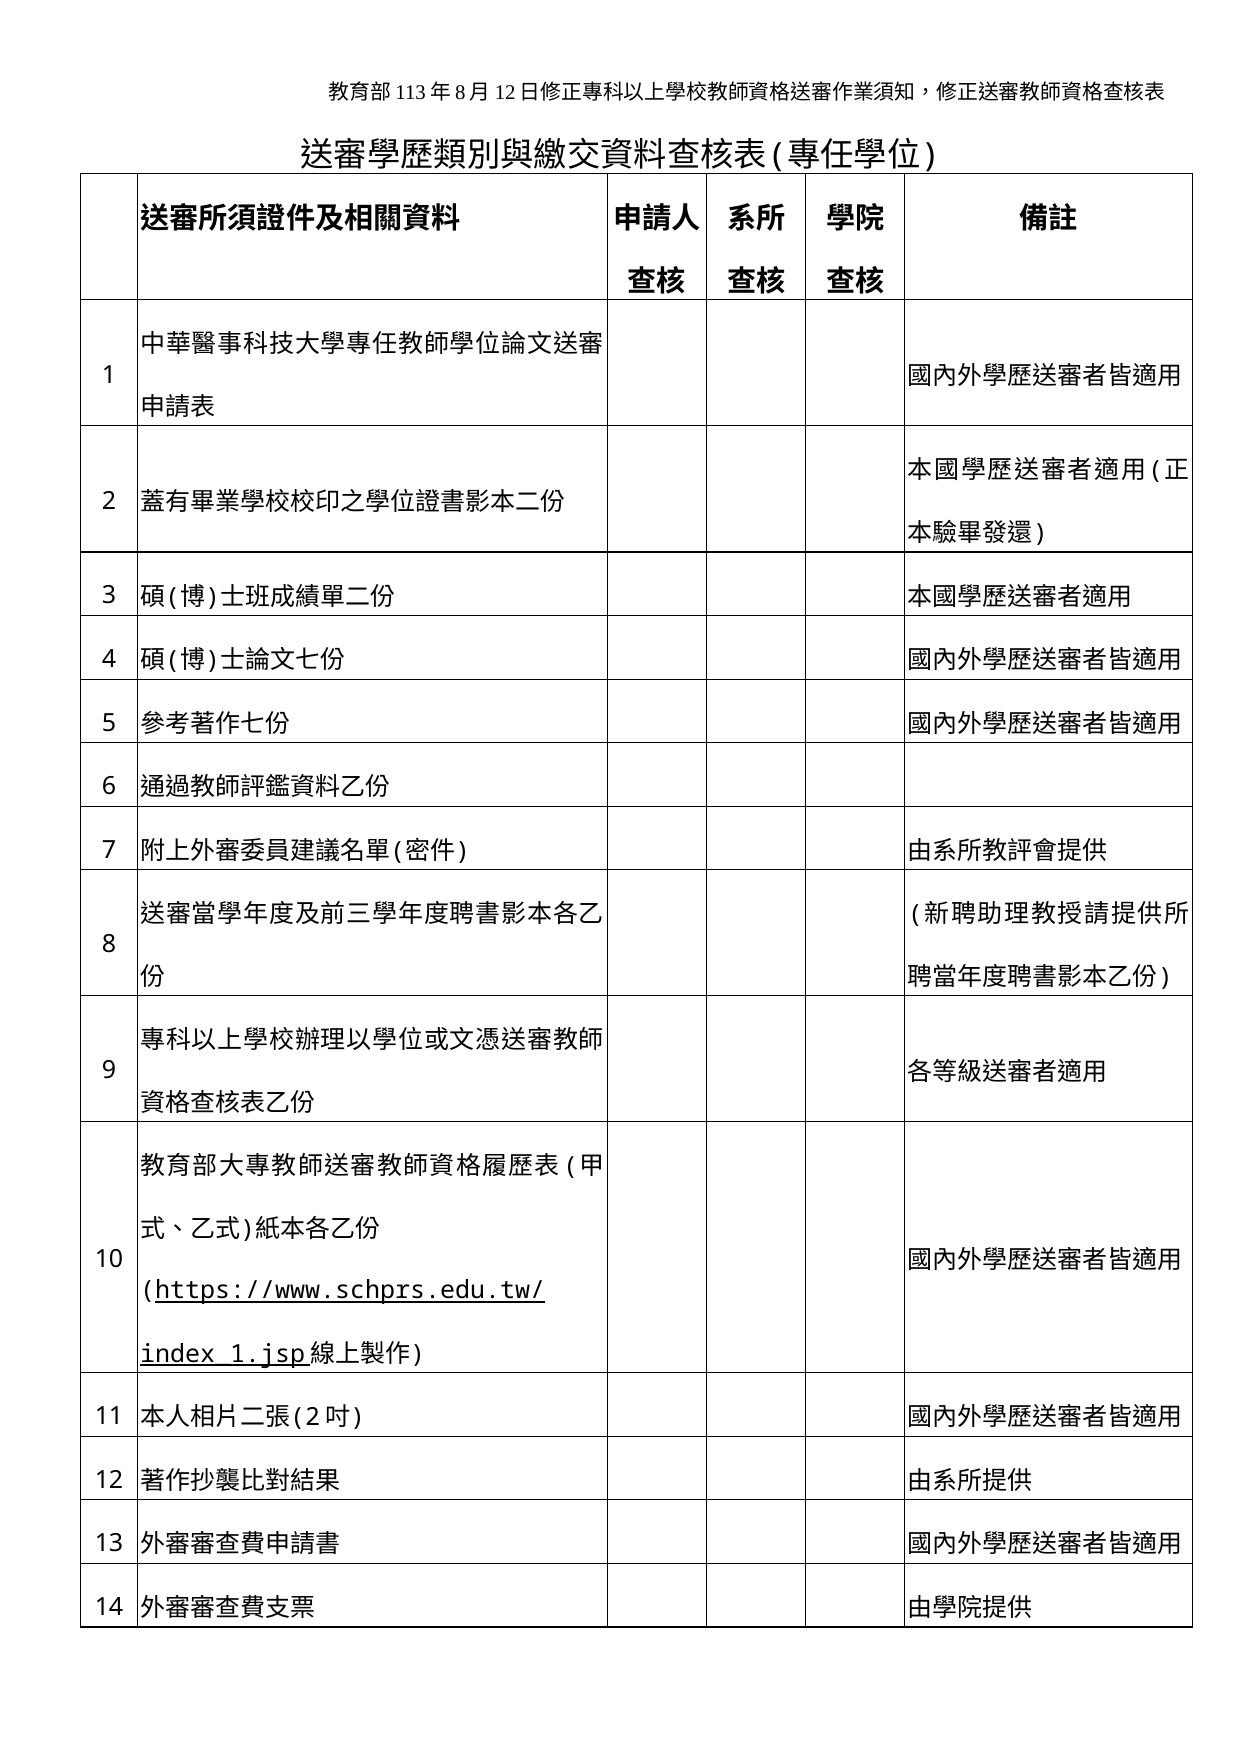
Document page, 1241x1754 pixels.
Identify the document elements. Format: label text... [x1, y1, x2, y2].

table_cell [608, 1564, 706, 1626]
table_cell 13 [81, 1500, 137, 1563]
table_cell 碩(博)士班成績單二份 [138, 553, 607, 615]
table_cell 本人相片二張(2吋) [138, 1373, 607, 1436]
table_cell 著作抄襲比對結果 [138, 1437, 607, 1499]
table_cell 通過教師評鑑資料乙份 [138, 743, 607, 806]
table_cell 1 [81, 300, 137, 425]
table_cell 外審審查費申請書 [138, 1500, 607, 1563]
table_cell [608, 743, 706, 806]
table_header 系所 查核 [707, 174, 805, 299]
table_cell 6 [81, 743, 137, 806]
table_cell 由系所提供 [905, 1437, 1192, 1499]
table_cell [707, 553, 805, 615]
table_cell 由學院提供 [905, 1564, 1192, 1626]
table_cell 蓋有畢業學校校印之學位證書影本二份 [138, 426, 607, 551]
table_cell 11 [81, 1373, 137, 1436]
table_cell [707, 300, 805, 425]
table_cell 國內外學歷送審者皆適用 [905, 680, 1192, 742]
table_cell 本國學歷送審者適用(正本驗畢發還) [905, 426, 1192, 551]
table_cell 本國學歷送審者適用 [905, 553, 1192, 615]
text 送審學歷類別與繳交資料查核表(專任學位) [75, 111, 1165, 173]
table_cell 外審審查費支票 [138, 1564, 607, 1626]
table_header 學院 查核 [806, 174, 904, 299]
table_cell [707, 616, 805, 678]
table_cell (新聘助理教授請提供所聘當年度聘書影本乙份) [905, 870, 1192, 995]
table_header [81, 174, 137, 299]
table_cell [806, 426, 904, 551]
table_cell [905, 743, 1192, 806]
table_cell 國內外學歷送審者皆適用 [905, 1122, 1192, 1372]
table_cell 教育部大專教師送審教師資格履歷表(甲式、乙式)紙本各乙份 (https://www.schprs.edu.tw/index_1.jsp線上製作) [138, 1122, 607, 1372]
table_cell [707, 807, 805, 869]
table_cell [707, 1373, 805, 1436]
table_cell [806, 1564, 904, 1626]
table_cell [707, 680, 805, 742]
table_cell [806, 807, 904, 869]
table_cell [707, 426, 805, 551]
table_cell [806, 300, 904, 425]
table_cell [608, 870, 706, 995]
table_cell 國內外學歷送審者皆適用 [905, 300, 1192, 425]
table_cell [608, 426, 706, 551]
table_cell 8 [81, 870, 137, 995]
table_cell [806, 680, 904, 742]
table_cell 12 [81, 1437, 137, 1499]
table_cell [707, 1500, 805, 1563]
table_cell [608, 616, 706, 678]
table_cell [608, 1437, 706, 1499]
table_cell 國內外學歷送審者皆適用 [905, 1373, 1192, 1436]
table_cell [806, 996, 904, 1121]
table_cell [806, 553, 904, 615]
table_cell 3 [81, 553, 137, 615]
table_cell 14 [81, 1564, 137, 1626]
table_cell 5 [81, 680, 137, 742]
table_cell 國內外學歷送審者皆適用 [905, 1500, 1192, 1563]
table_cell 由系所教評會提供 [905, 807, 1192, 869]
table_cell [608, 1122, 706, 1372]
table_cell 送審當學年度及前三學年度聘書影本各乙份 [138, 870, 607, 995]
table_cell [707, 1437, 805, 1499]
table_header 申請人 查核 [608, 174, 706, 299]
table_cell 4 [81, 616, 137, 678]
table_cell [806, 1500, 904, 1563]
table_cell 中華醫事科技大學專任教師學位論文送審申請表 [138, 300, 607, 425]
table_cell [806, 1122, 904, 1372]
table_cell [608, 1500, 706, 1563]
table_cell 7 [81, 807, 137, 869]
table_cell 參考著作七份 [138, 680, 607, 742]
table_cell [707, 996, 805, 1121]
table_cell [608, 300, 706, 425]
table_cell [806, 1437, 904, 1499]
table_cell 2 [81, 426, 137, 551]
table_cell [608, 996, 706, 1121]
table_cell 碩(博)士論文七份 [138, 616, 607, 678]
table_cell [806, 1373, 904, 1436]
table_cell [806, 616, 904, 678]
table_cell [707, 1564, 805, 1626]
table_cell 國內外學歷送審者皆適用 [905, 616, 1192, 678]
table_cell 各等級送審者適用 [905, 996, 1192, 1121]
table_cell [806, 743, 904, 806]
table_cell [707, 1122, 805, 1372]
table_cell [608, 1373, 706, 1436]
table_header 送審所須證件及相關資料 [138, 174, 607, 299]
table_header 備註 [905, 174, 1192, 299]
table_cell [806, 870, 904, 995]
table_cell 附上外審委員建議名單(密件) [138, 807, 607, 869]
table_cell [608, 680, 706, 742]
table_cell 9 [81, 996, 137, 1121]
table_cell 10 [81, 1122, 137, 1372]
table_cell 專科以上學校辦理以學位或文憑送審教師資格查核表乙份 [138, 996, 607, 1121]
table_cell [707, 870, 805, 995]
table_cell [608, 553, 706, 615]
table_cell [707, 743, 805, 806]
table_cell [608, 807, 706, 869]
